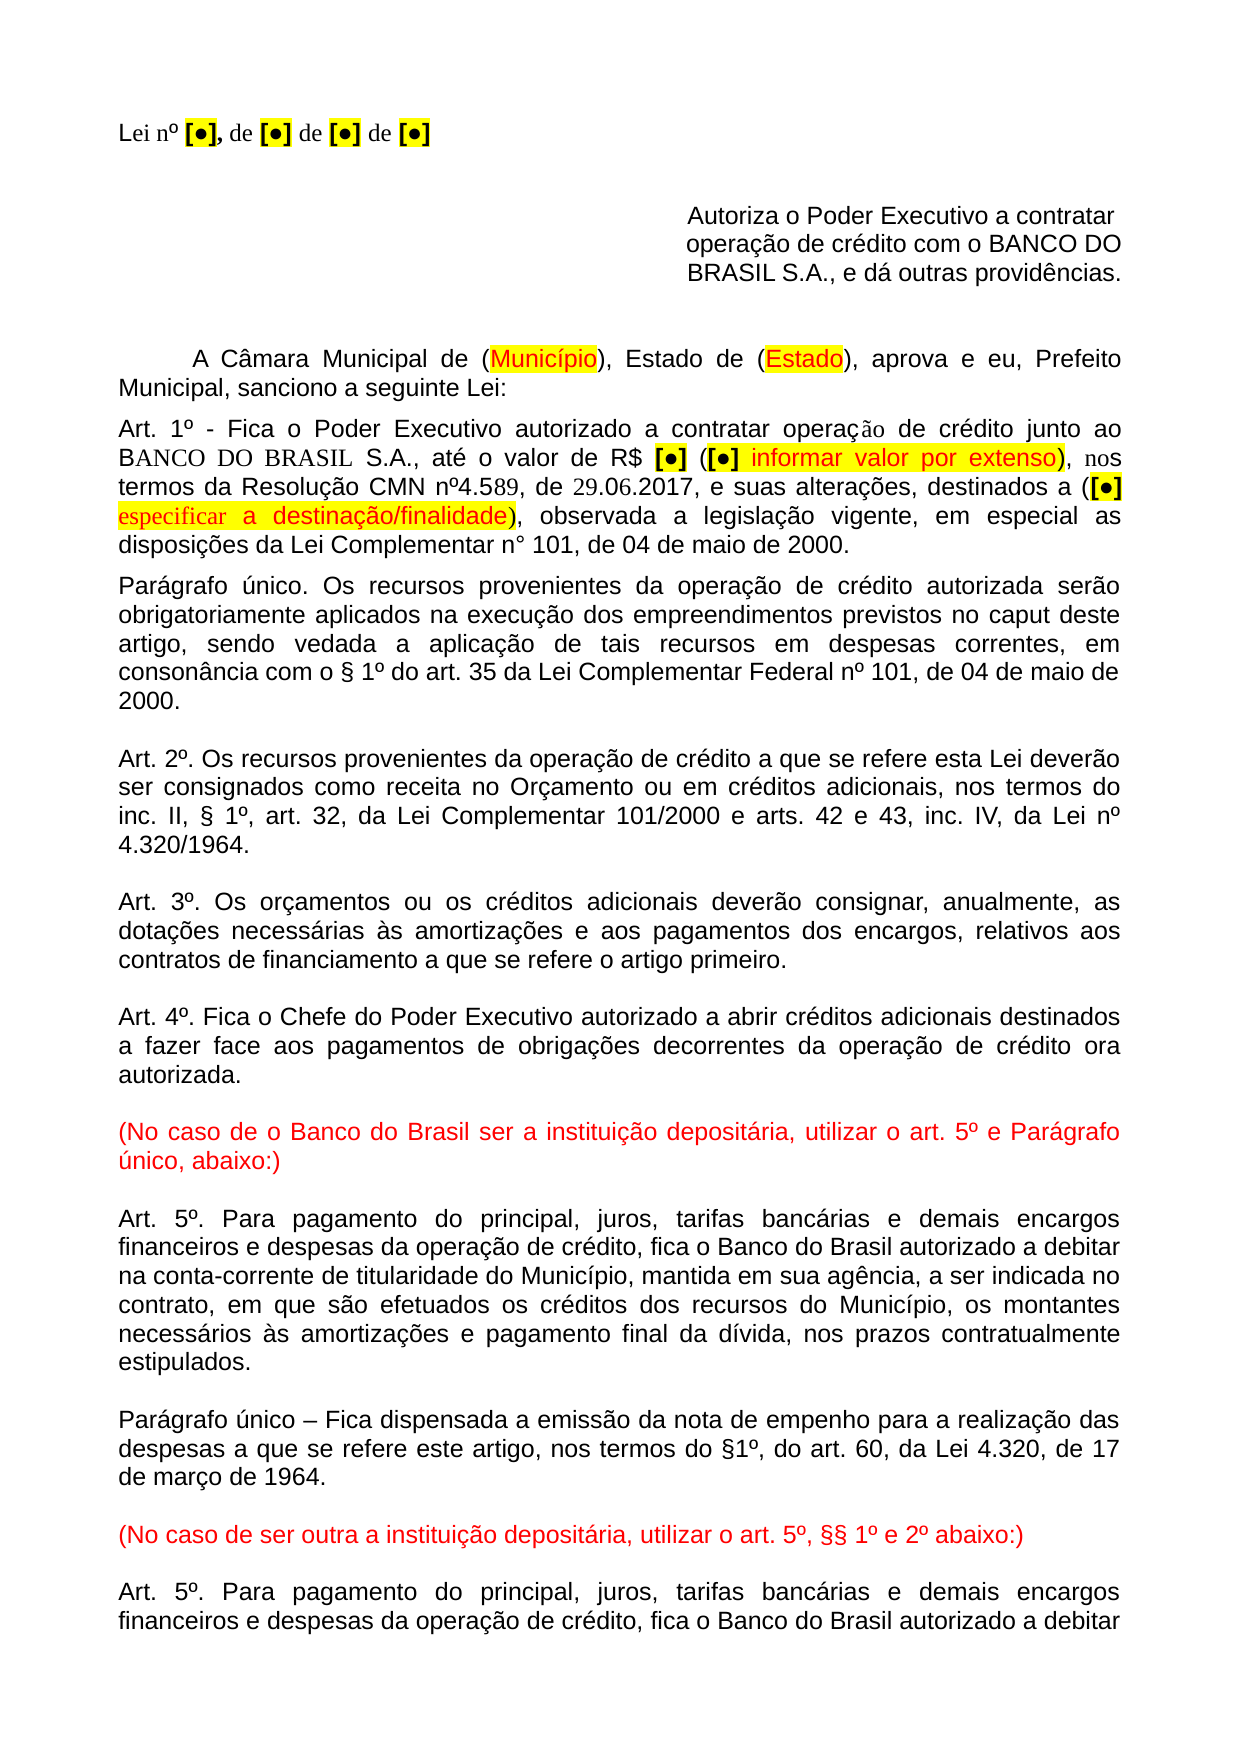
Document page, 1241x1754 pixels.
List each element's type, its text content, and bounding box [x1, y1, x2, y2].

text BRASIL S.A., e dá outras providências. [118, 258, 1122, 287]
text (No caso de ser outra a instituição depositária, utilizar o art. 5º, §§ 1º e 2º abaixo:) [118, 1520, 1122, 1549]
text Art. 4º. Fica o Chefe do Poder Executivo autorizado a abrir créditos adicionais destinados a fazer face aos pagamentos de obrigações decorrentes da operação de crédito ora autorizada. [118, 1002, 1122, 1089]
text Parágrafo único – Fica dispensada a emissão da nota de empenho para a realização das despesas a que se refere este artigo, nos termos do §1º, do art. 60, da Lei 4.320, de 17 de março de 1964. [118, 1405, 1122, 1491]
text Parágrafo único. Os recursos provenientes da operação de crédito autorizada serão obrigatoriamente aplicados na execução dos empreendimentos previstos no caput deste artigo, sendo vedada a aplicação de tais recursos em despesas correntes, em consonância com o § 1º do art. 35 da Lei Complementar Federal nº 101, de 04 de maio de [118, 571, 1122, 686]
text (No caso de o Banco do Brasil ser a instituição depositária, utilizar o art. 5º e Parágrafo único, abaixo:) [118, 1117, 1122, 1175]
text Art. 3º. Os orçamentos ou os créditos adicionais deverão consignar, anualmente, as dotações necessárias às amortizações e aos pagamentos dos encargos, relativos aos contratos de financiamento a que se refere o artigo primeiro. [118, 887, 1122, 974]
text Art. 2º. Os recursos provenientes da operação de crédito a que se refere esta Lei deverão ser consignados como receita no Orçamento ou em créditos adicionais, nos termos do inc. II, § 1º, art. 32, da Lei Complementar 101/2000 e arts. 42 e 43, inc. IV, da Lei nº 4.320/1964. [118, 744, 1122, 859]
text Autoriza o Poder Executivo a contratar operação de crédito com o BANCO DO [118, 201, 1122, 258]
text Art. 1º - Fica o Poder Executivo autorizado a contratar operação de crédito junto ao BANCO DO BRASIL S.A., até o valor de R$ [●] ([●] informar valor por extenso), nos termos da Resolução CMN nº4.589, de 29.06.2017, e suas alterações, destinados a ([●] especificar a destinação/finalidade), observada a legislação vigente, em especial as disposições da Lei Complementar n° 101, de 04 de maio de 2000. [118, 414, 1122, 559]
text 2000. [118, 686, 1122, 715]
text Art. 5º. Para pagamento do principal, juros, tarifas bancárias e demais encargos financeiros e despesas da operação de crédito, fica o Banco do Brasil autorizado a debitar [118, 1577, 1122, 1635]
text Lei nº [●], de [●] de [●] de [●] [118, 118, 1122, 147]
text Art. 5º. Para pagamento do principal, juros, tarifas bancárias e demais encargos financeiros e despesas da operação de crédito, fica o Banco do Brasil autorizado a debitar na conta-corrente de titularidade do Município, mantida em sua agência, a ser indicada no contrato, em que são efetuados os créditos dos recursos do Município, os montantes necessários às amortizações e pagamento final da dívida, nos prazos contratualmente estipulados. [118, 1204, 1122, 1376]
text A Câmara Municipal de (Município), Estado de (Estado), aprova e eu, Prefeito Municipal, sanciono a seguinte Lei: [118, 344, 1122, 402]
